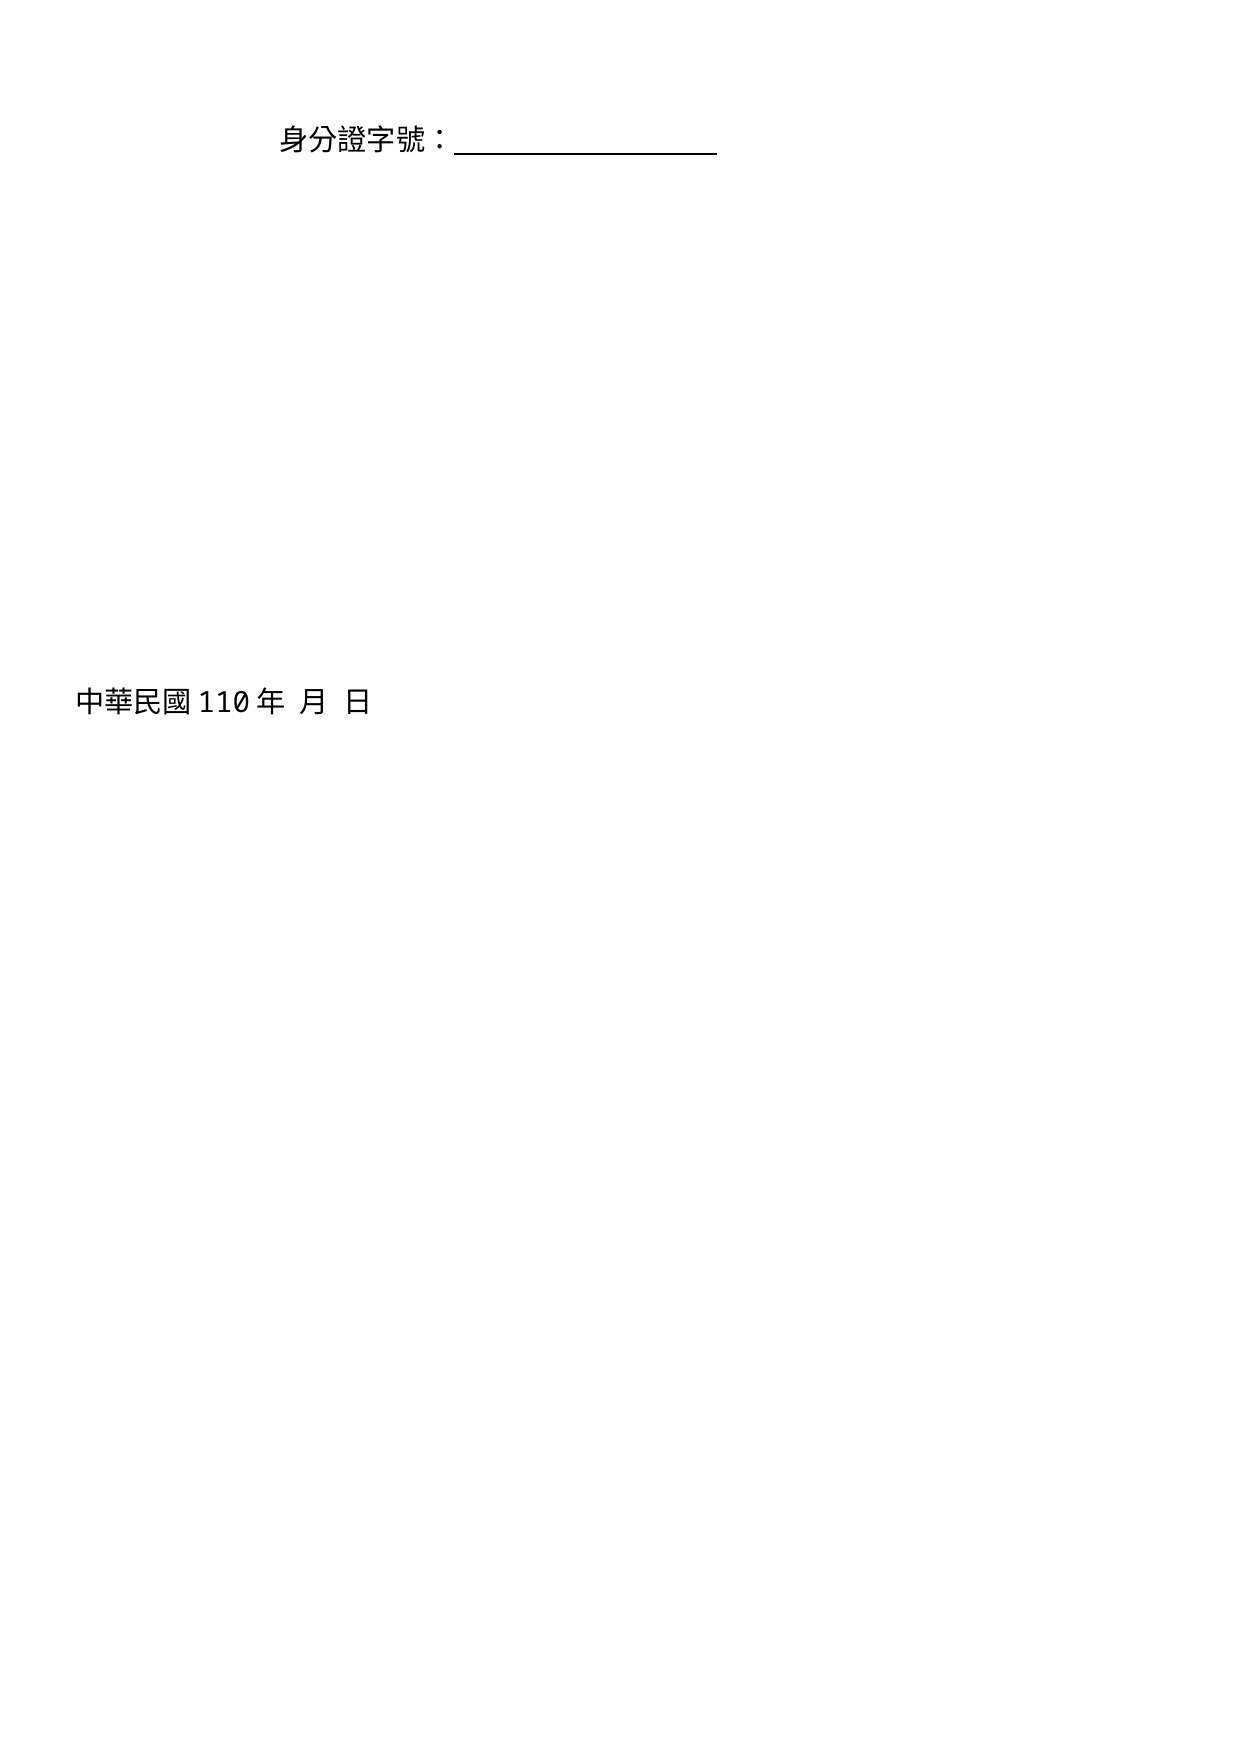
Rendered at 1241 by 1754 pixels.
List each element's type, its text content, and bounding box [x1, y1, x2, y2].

text 身分證字號： [75, 96, 1107, 158]
text 中華民國110年 月 日 [75, 658, 1165, 721]
